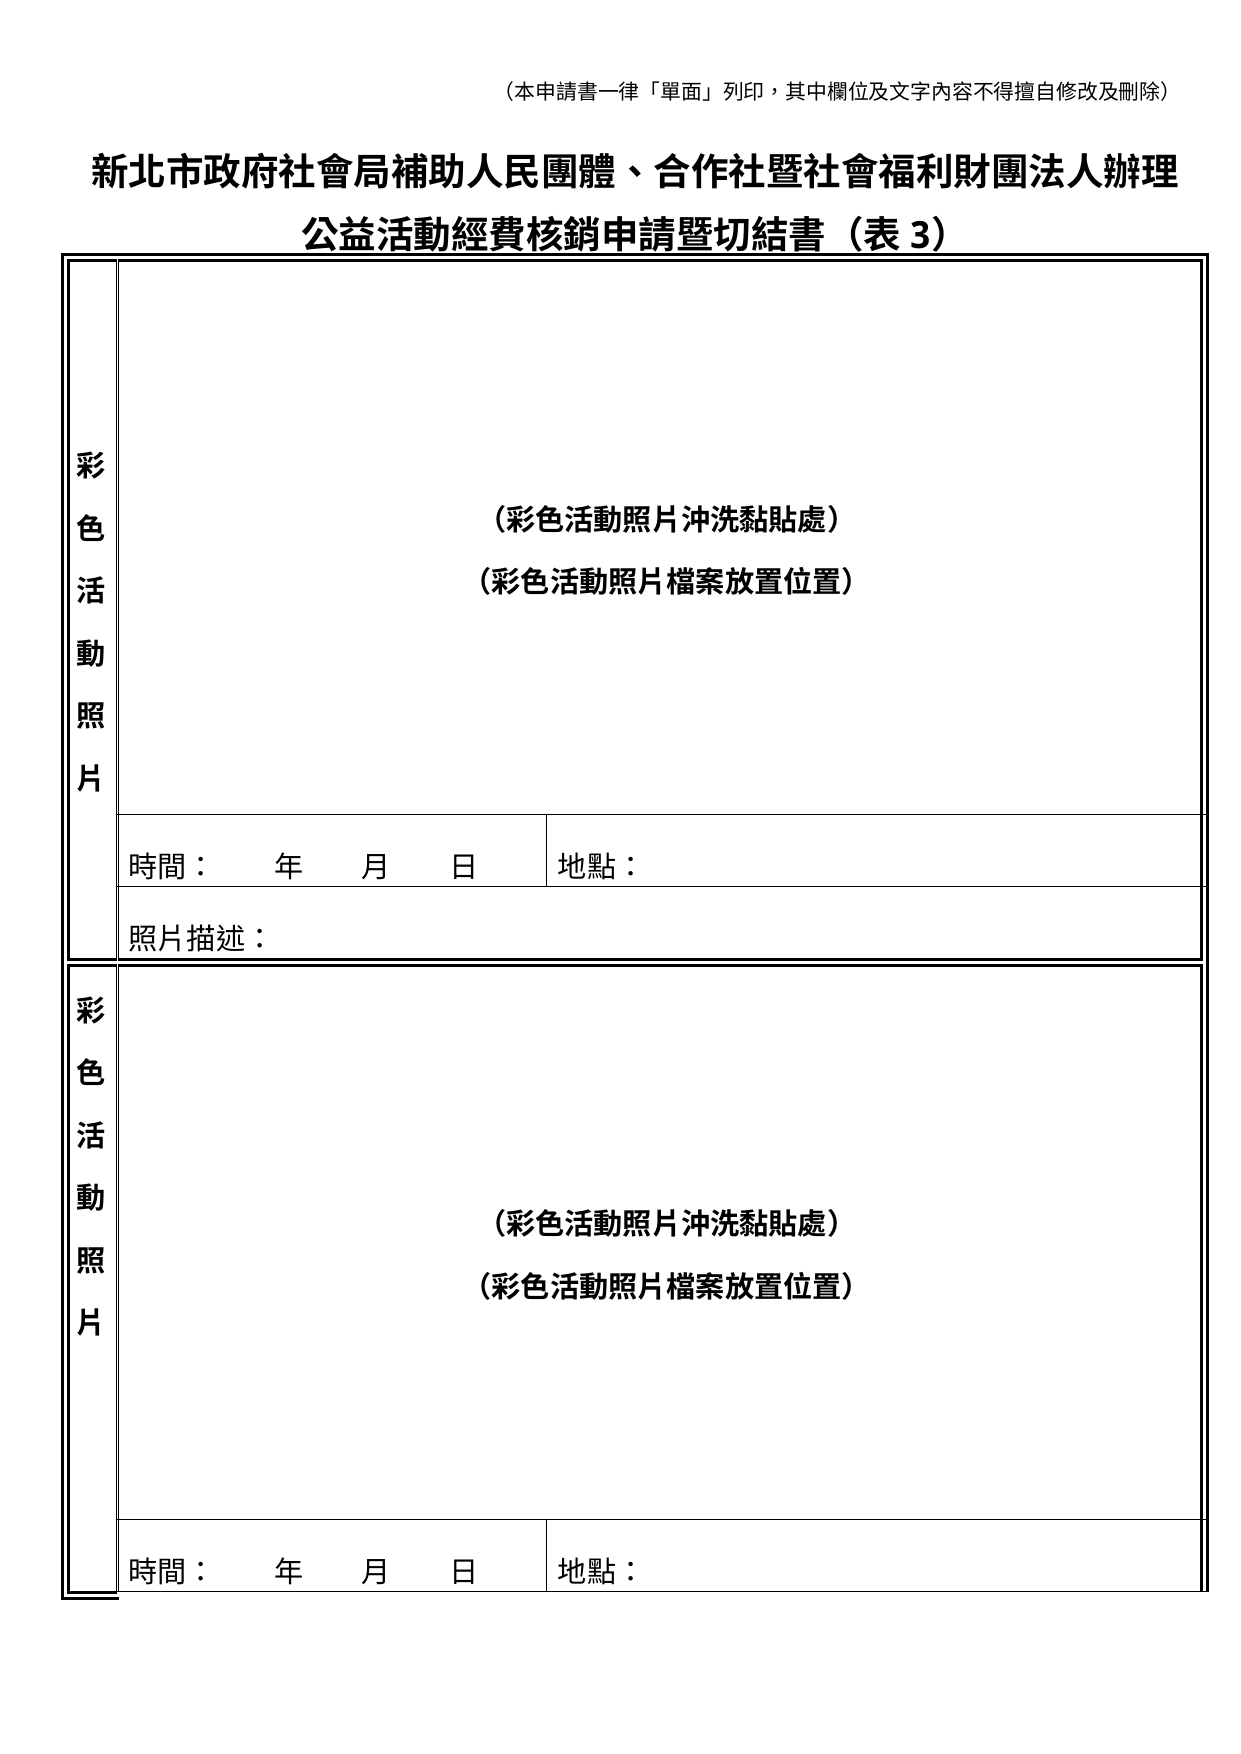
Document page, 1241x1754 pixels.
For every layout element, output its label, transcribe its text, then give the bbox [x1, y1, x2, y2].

table_cell 彩色活動照片 [65, 958, 117, 1591]
text 公益活動經費核銷申請暨切結書（表3） [89, 190, 1181, 253]
text 新北市政府社會局補助人民團體、合作社暨社會福利財團法人辦理 [89, 128, 1181, 190]
table_header 彩色活動照片 [65, 256, 117, 958]
table_cell 時間： 年 月 日 [119, 815, 546, 886]
table_cell 照片描述： [119, 887, 1200, 958]
table_cell 時間： 年 月 日 [119, 1520, 546, 1591]
table_cell （彩色活動照片沖洗黏貼處） （彩色活動照片檔案放置位置） [117, 958, 1204, 1519]
table_cell 地點： [547, 1520, 1200, 1591]
table_header （彩色活動照片沖洗黏貼處） （彩色活動照片檔案放置位置） [117, 256, 1204, 814]
table_cell 地點： [547, 815, 1200, 886]
